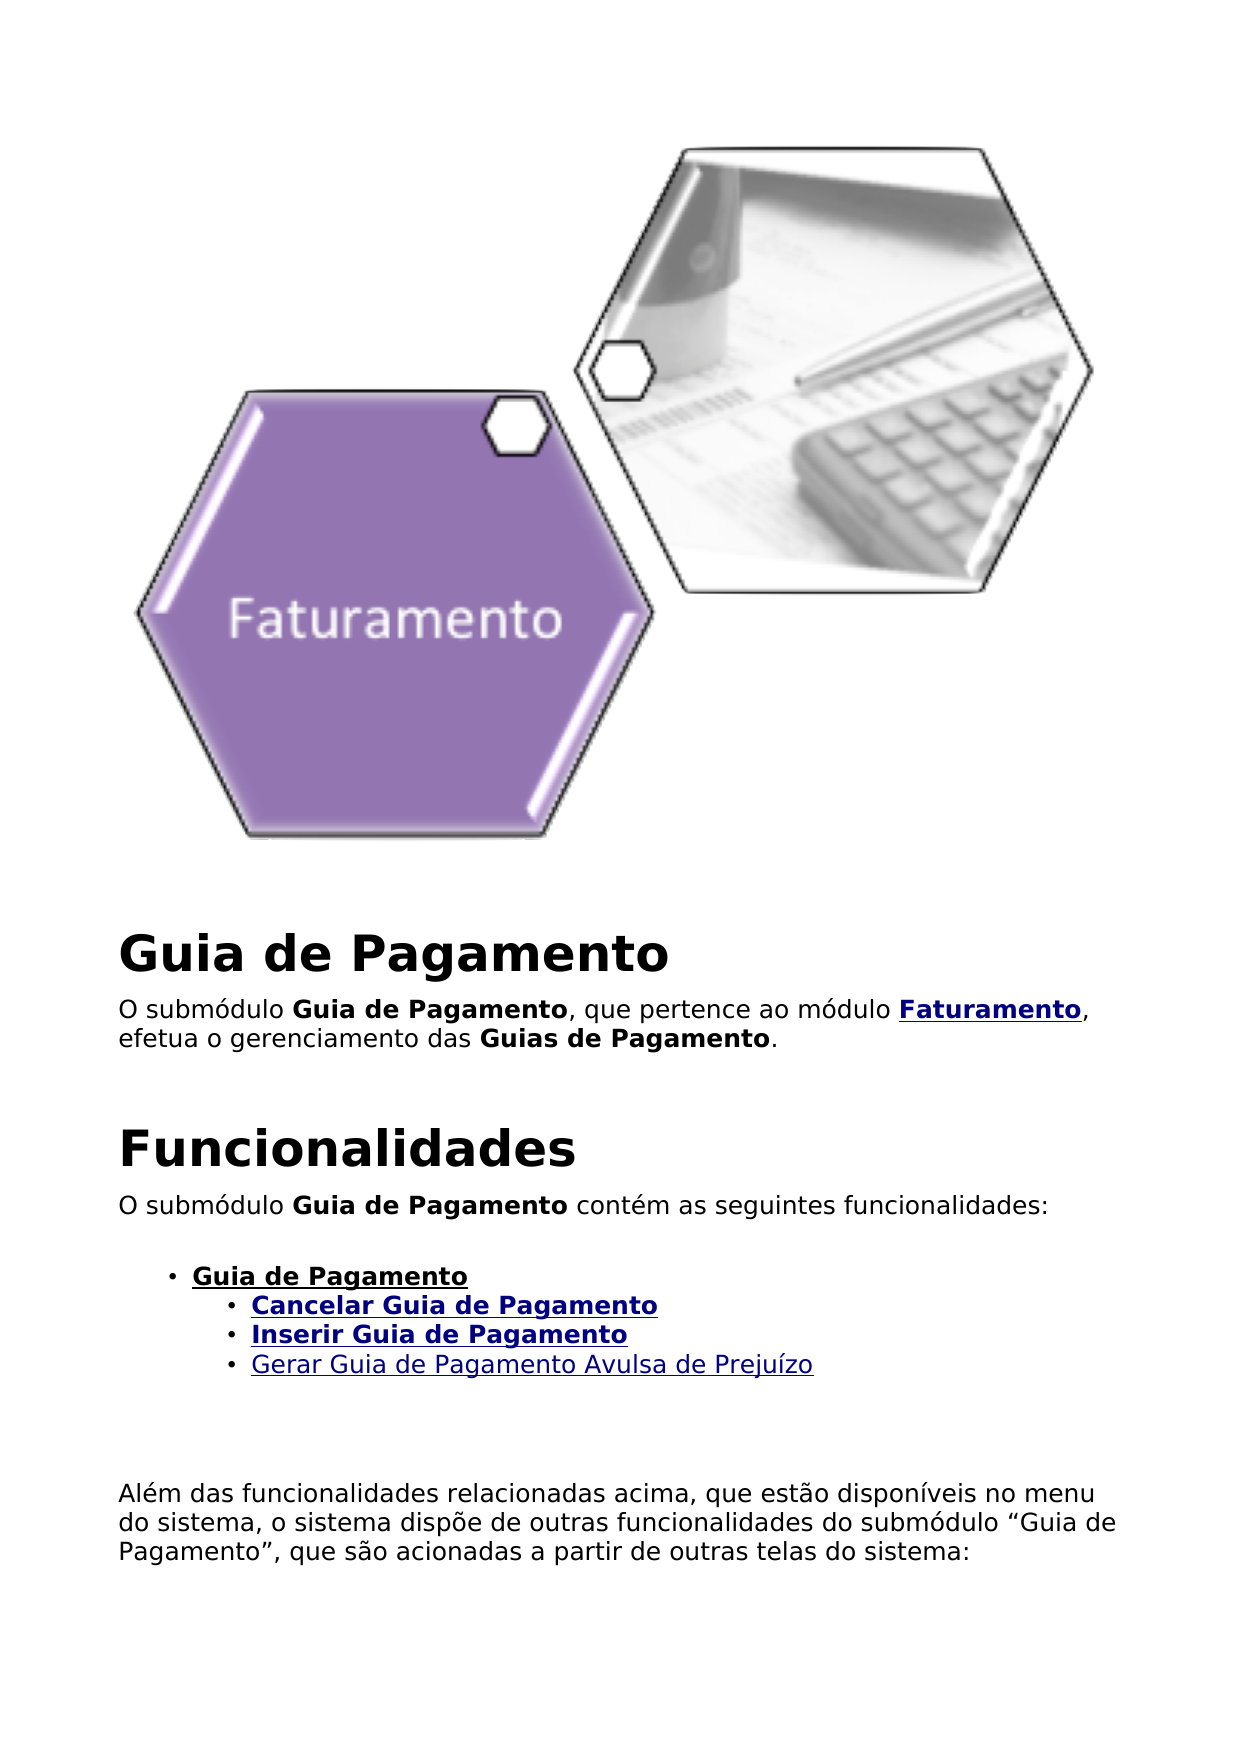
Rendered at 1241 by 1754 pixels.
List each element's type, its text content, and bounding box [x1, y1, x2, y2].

list Cancelar Guia de Pagamento [236, 1291, 1122, 1321]
list Gerar Guia de Pagamento Avulsa de Prejuízo [236, 1350, 1122, 1379]
picture [118, 118, 1123, 858]
list Guia de Pagamento [177, 1262, 1122, 1291]
list Inserir Guia de Pagamento [236, 1321, 1122, 1350]
text O submódulo Guia de Pagamento, que pertence ao módulo Faturamento, efetua o gerenciamento das Guias de Pagamento. [118, 995, 1122, 1083]
subtitle Guia de Pagamento [118, 925, 1122, 983]
text O submódulo Guia de Pagamento contém as seguintes funcionalidades: [118, 1191, 1122, 1220]
text Além das funcionalidades relacionadas acima, que estão disponíveis no menu do sistema, o sistema dispõe de outras funcionalidades do submódulo “Guia de Pagamento”, que são acionadas a partir de outras telas do sistema: [118, 1479, 1122, 1567]
subtitle Funcionalidades [118, 1120, 1122, 1179]
